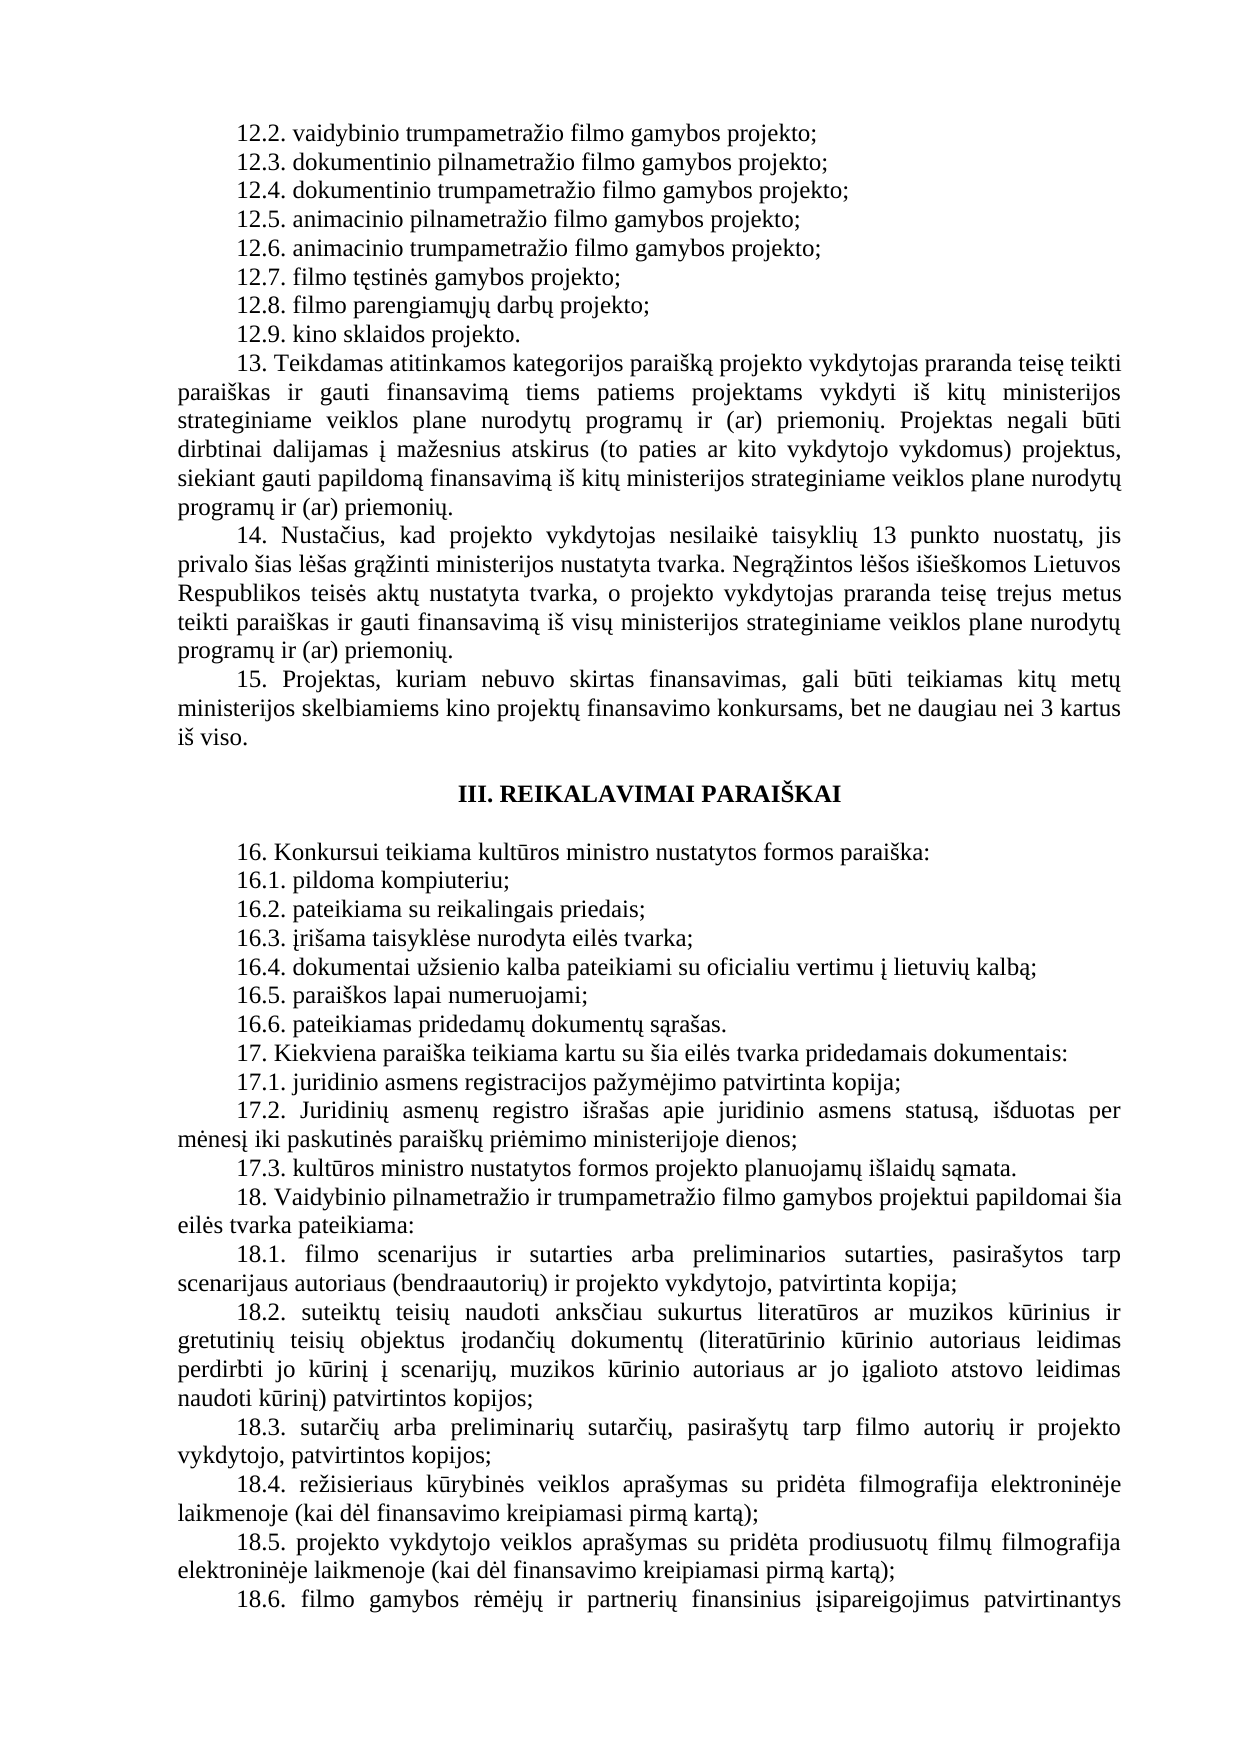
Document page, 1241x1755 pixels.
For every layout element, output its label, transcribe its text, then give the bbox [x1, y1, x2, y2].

text 17.1. juridinio asmens registracijos pažymėjimo patvirtinta kopija; [177, 1067, 1122, 1096]
text 16.6. pateikiamas pridedamų dokumentų sąrašas. [177, 1009, 1122, 1038]
text 18.3. sutarčių arba preliminarių sutarčių, pasirašytų tarp filmo autorių ir projekto vykdytojo, patvirtintos kopijos; [177, 1412, 1122, 1469]
text 13. Teikdamas atitinkamos kategorijos paraišką projekto vykdytojas praranda teisę teikti paraiškas ir gauti finansavimą tiems patiems projektams vykdyti iš kitų ministerijos strateginiame veiklos plane nurodytų programų ir (ar) priemonių. Projektas negali būti dirbtinai dalijamas į mažesnius atskirus (to paties ar kito vykdytojo vykdomus) projektus, siekiant gauti papildomą finansavimą iš kitų ministerijos strateginiame veiklos plane nurodytų programų ir (ar) priemonių. [177, 348, 1122, 521]
text 18.6. filmo gamybos rėmėjų ir partnerių finansinius įsipareigojimus patvirtinantys [177, 1584, 1122, 1613]
text 12.9. kino sklaidos projekto. [177, 319, 1122, 348]
text 18.4. režisieriaus kūrybinės veiklos aprašymas su pridėta filmografija elektroninėje laikmenoje (kai dėl finansavimo kreipiamasi pirmą kartą); [177, 1469, 1122, 1527]
text 18. Vaidybinio pilnametražio ir trumpametražio filmo gamybos projektui papildomai šia eilės tvarka pateikiama: [177, 1182, 1122, 1239]
text 18.1. filmo scenarijus ir sutarties arba preliminarios sutarties, pasirašytos tarp scenarijaus autoriaus (bendraautorių) ir projekto vykdytojo, patvirtinta kopija; [177, 1239, 1122, 1297]
text 12.2. vaidybinio trumpametražio filmo gamybos projekto; [177, 118, 1122, 147]
text 18.5. projekto vykdytojo veiklos aprašymas su pridėta prodiusuotų filmų filmografija elektroninėje laikmenoje (kai dėl finansavimo kreipiamasi pirmą kartą); [177, 1527, 1122, 1584]
text 16.3. įrišama taisyklėse nurodyta eilės tvarka; [177, 923, 1122, 952]
text 12.7. filmo tęstinės gamybos projekto; [177, 262, 1122, 291]
text 12.5. animacinio pilnametražio filmo gamybos projekto; [177, 204, 1122, 233]
text III. REIKALAVIMAI PARAIŠKAI [177, 779, 1122, 808]
text 16.2. pateikiama su reikalingais priedais; [177, 894, 1122, 923]
text 17.3. kultūros ministro nustatytos formos projekto planuojamų išlaidų sąmata. [177, 1153, 1122, 1182]
text 16.4. dokumentai užsienio kalba pateikiami su oficialiu vertimu į lietuvių kalbą; [177, 952, 1122, 981]
text 17. Kiekviena paraiška teikiama kartu su šia eilės tvarka pridedamais dokumentais: [177, 1038, 1122, 1067]
text 12.3. dokumentinio pilnametražio filmo gamybos projekto; [177, 147, 1122, 176]
text 18.2. suteiktų teisių naudoti anksčiau sukurtus literatūros ar muzikos kūrinius ir gretutinių teisių objektus įrodančių dokumentų (literatūrinio kūrinio autoriaus leidimas perdirbti jo kūrinį į scenarijų, muzikos kūrinio autoriaus ar jo įgalioto atstovo leidimas naudoti kūrinį) patvirtintos kopijos; [177, 1297, 1122, 1412]
text 16. Konkursui teikiama kultūros ministro nustatytos formos paraiška: [177, 837, 1122, 866]
text 12.4. dokumentinio trumpametražio filmo gamybos projekto; [177, 176, 1122, 204]
text 12.8. filmo parengiamųjų darbų projekto; [177, 291, 1122, 319]
text 16.1. pildoma kompiuteriu; [177, 866, 1122, 894]
text 16.5. paraiškos lapai numeruojami; [177, 981, 1122, 1009]
text 15. Projektas, kuriam nebuvo skirtas finansavimas, gali būti teikiamas kitų metų ministerijos skelbiamiems kino projektų finansavimo konkursams, bet ne daugiau nei 3 kartus iš viso. [177, 664, 1122, 751]
text 17.2. Juridinių asmenų registro išrašas apie juridinio asmens statusą, išduotas per mėnesį iki paskutinės paraiškų priėmimo ministerijoje dienos; [177, 1096, 1122, 1153]
text 14. Nustačius, kad projekto vykdytojas nesilaikė taisyklių 13 punkto nuostatų, jis privalo šias lėšas grąžinti ministerijos nustatyta tvarka. Negrąžintos lėšos išieškomos Lietuvos Respublikos teisės aktų nustatyta tvarka, o projekto vykdytojas praranda teisę trejus metus teikti paraiškas ir gauti finansavimą iš visų ministerijos strateginiame veiklos plane nurodytų programų ir (ar) priemonių. [177, 521, 1122, 664]
text 12.6. animacinio trumpametražio filmo gamybos projekto; [177, 233, 1122, 262]
